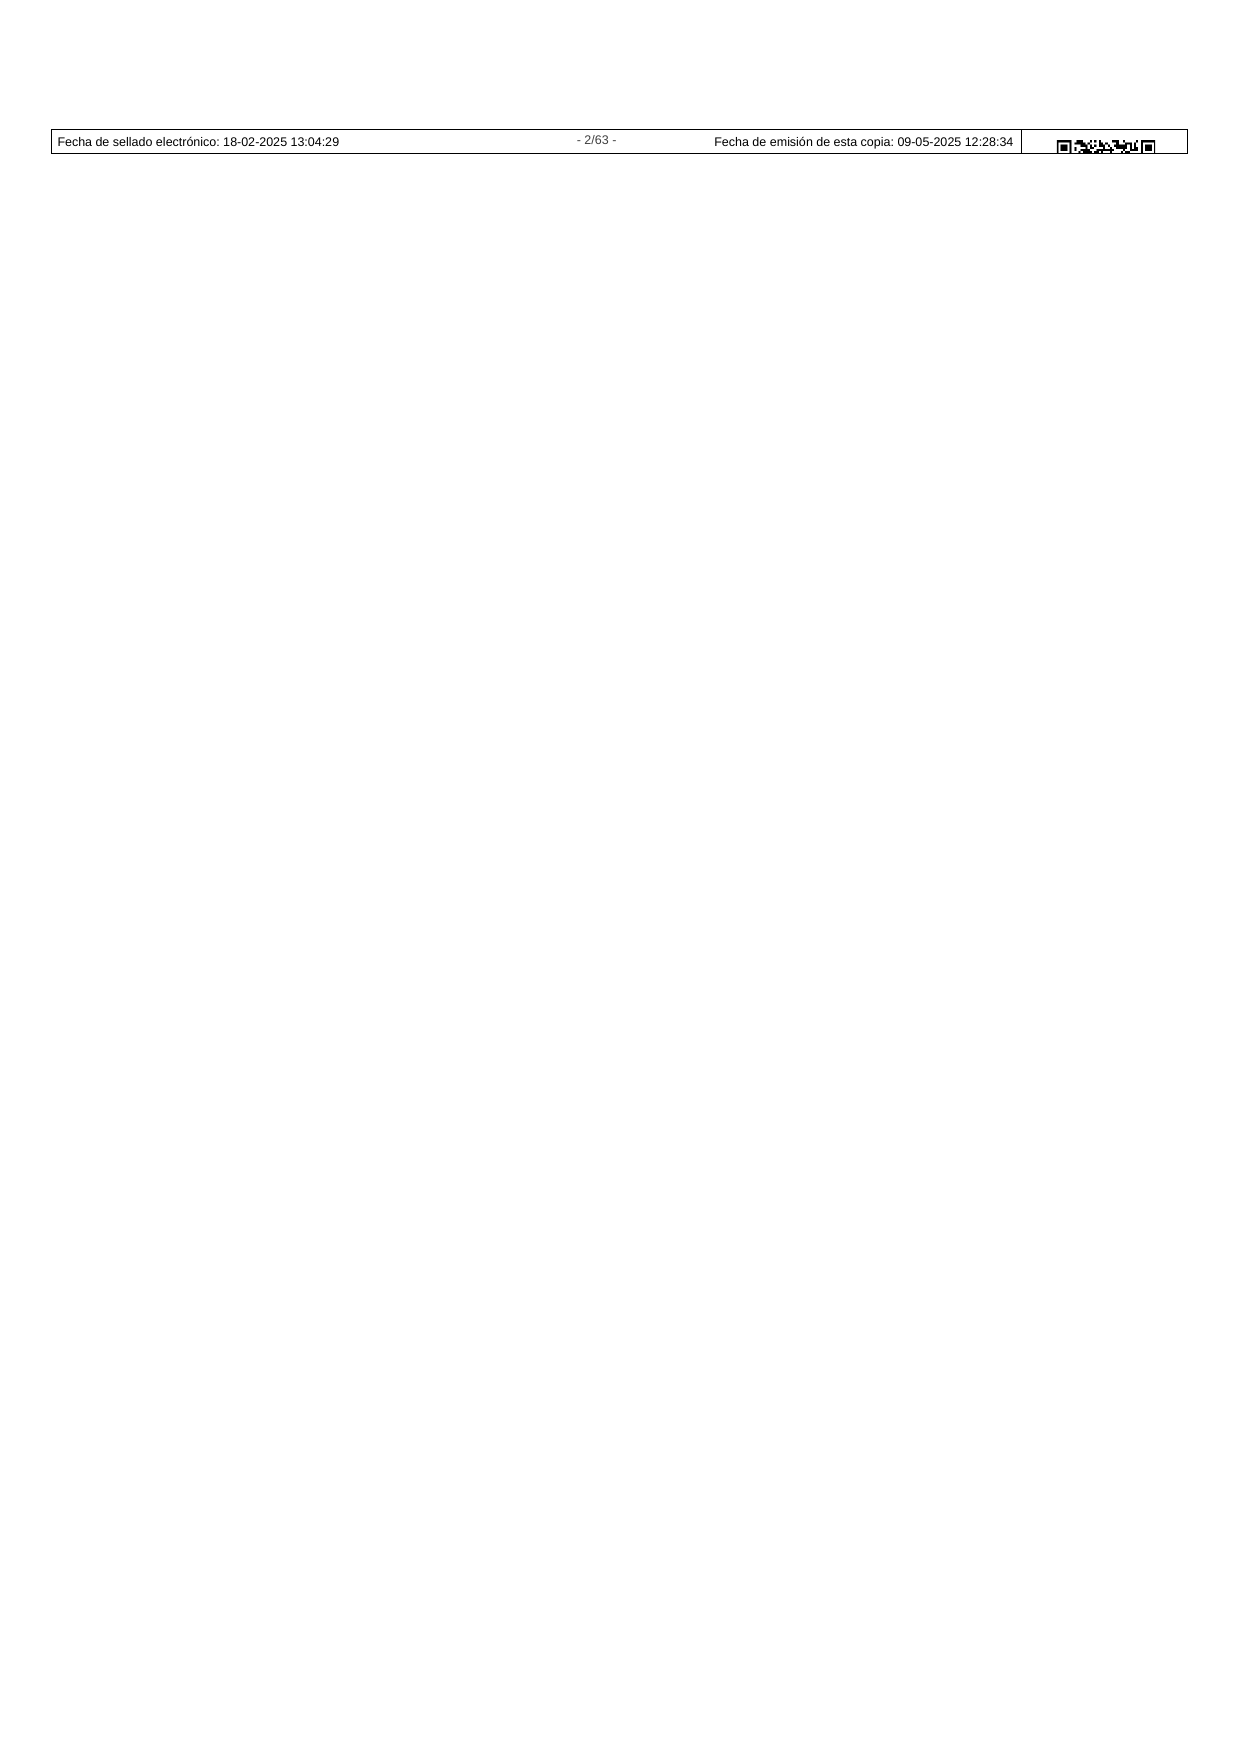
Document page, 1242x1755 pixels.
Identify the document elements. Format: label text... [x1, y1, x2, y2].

table_cell Fecha de sellado electrónico: 18-02-2025 13:04:29 - 2/63 - Fecha de emisión de esta copia: 09-05-2025 12:28:34 [52, 130, 1021, 153]
table_header [1022, 130, 1187, 153]
